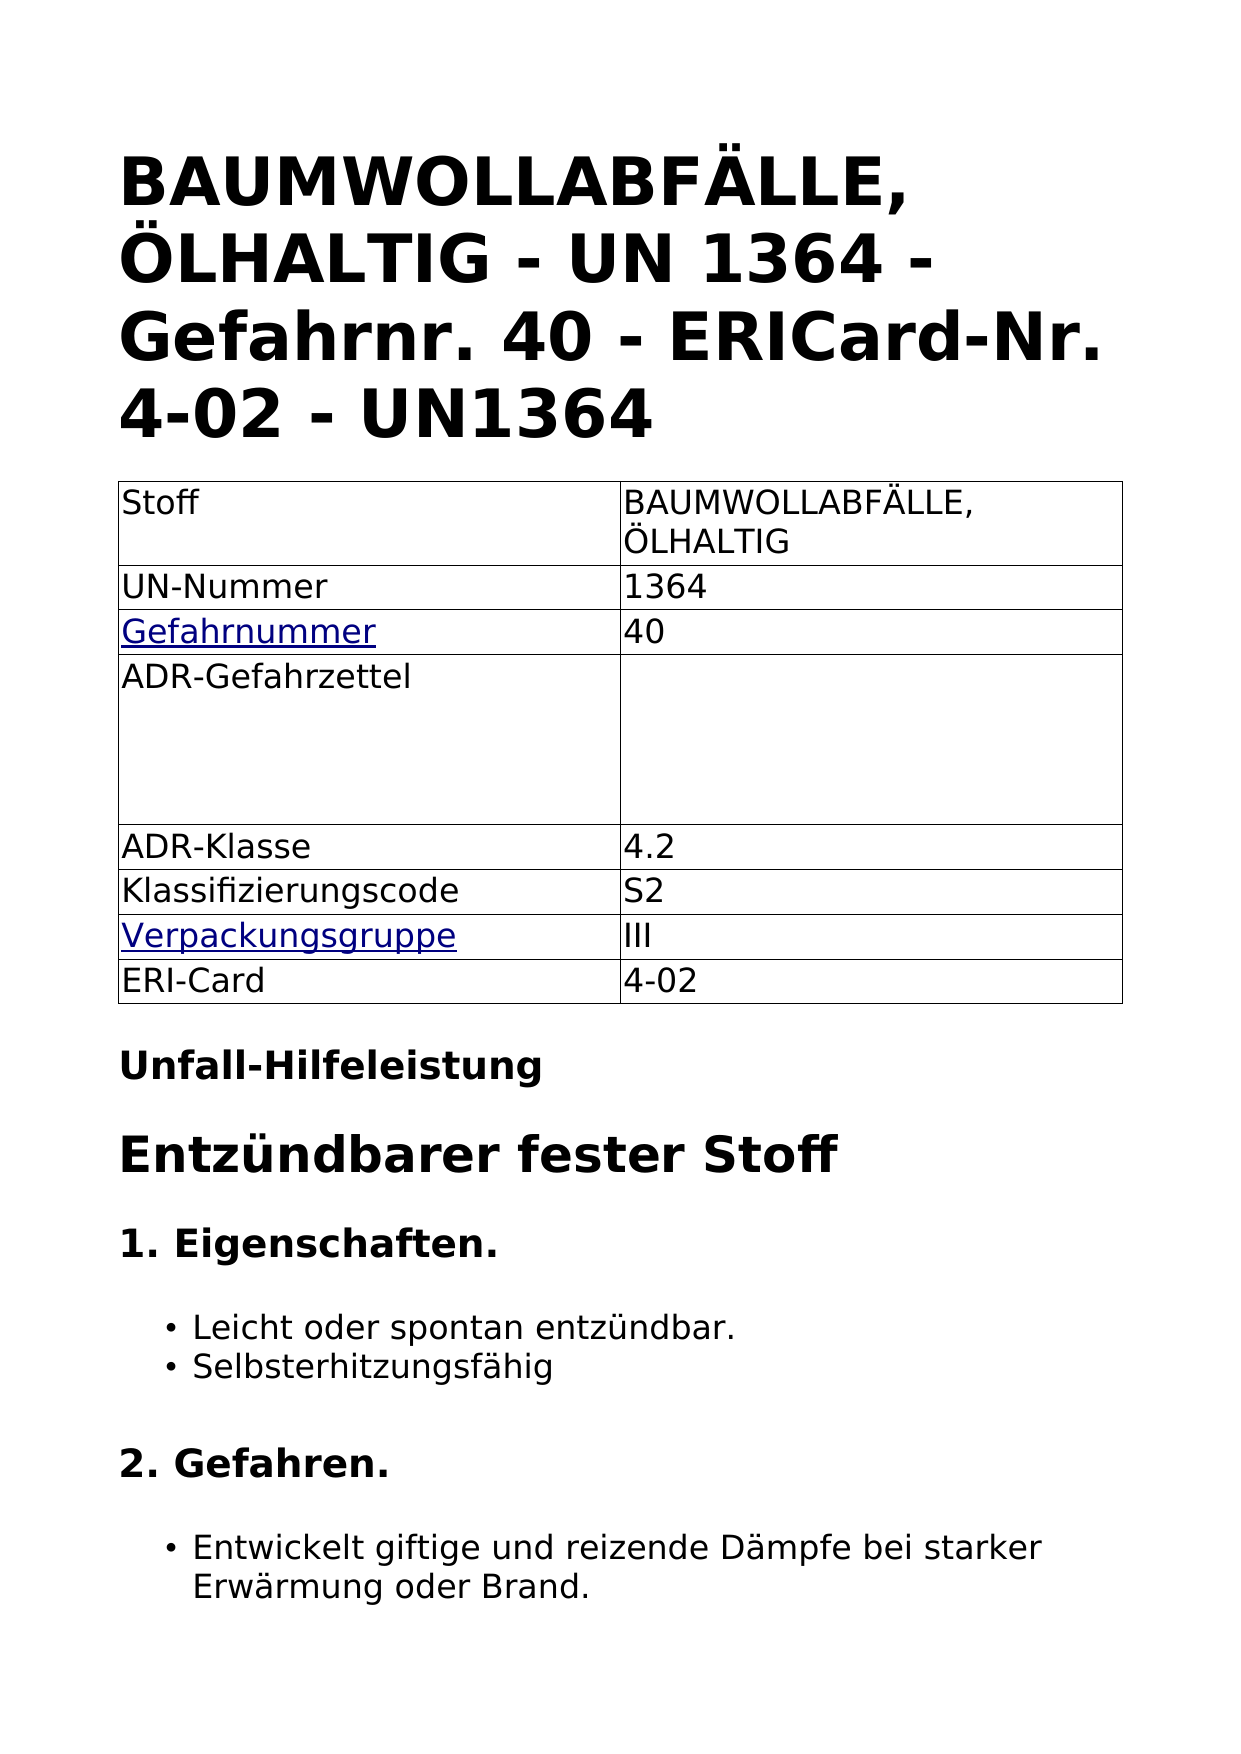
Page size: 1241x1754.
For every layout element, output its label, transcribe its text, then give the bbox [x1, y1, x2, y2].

table_cell Verpackungsgruppe [119, 915, 620, 958]
table_cell 4-02 [621, 960, 1122, 1003]
table_cell 4.2 [621, 825, 1122, 869]
subtitle 2. Gefahren. [118, 1441, 1122, 1486]
table_cell III [621, 915, 1122, 958]
table_cell Gefahrnummer [119, 610, 620, 654]
list Entwickelt giftige und reizende Dämpfe bei starker Erwärmung oder Brand. [177, 1528, 1122, 1606]
table_header BAUMWOLLABFÄLLE, ÖLHALTIG [621, 482, 1122, 564]
subtitle Unfall-Hilfeleistung [118, 1043, 1122, 1088]
table_cell 1364 [621, 566, 1122, 609]
table_cell ERI-Card [119, 960, 620, 1003]
subtitle 1. Eigenschaften. [118, 1222, 1122, 1267]
table_cell 40 [621, 610, 1122, 654]
table_cell UN-Nummer [119, 566, 620, 609]
subtitle Entzündbarer fester Stoff [118, 1126, 1122, 1184]
table_cell [621, 655, 1122, 824]
table_cell ADR-Klasse [119, 825, 620, 869]
table_cell S2 [621, 870, 1122, 914]
table_header Stoff [119, 482, 620, 564]
subtitle BAUMWOLLABFÄLLE, ÖLHALTIG - UN 1364 - Gefahrnr. 40 - ERICard-Nr. 4-02 - UN1364 [118, 143, 1122, 453]
table_cell Klassifizierungscode [119, 870, 620, 914]
list Selbsterhitzungsfähig [177, 1348, 1122, 1387]
list Leicht oder spontan entzündbar. [177, 1309, 1122, 1348]
table_cell ADR-Gefahrzettel [119, 655, 620, 824]
